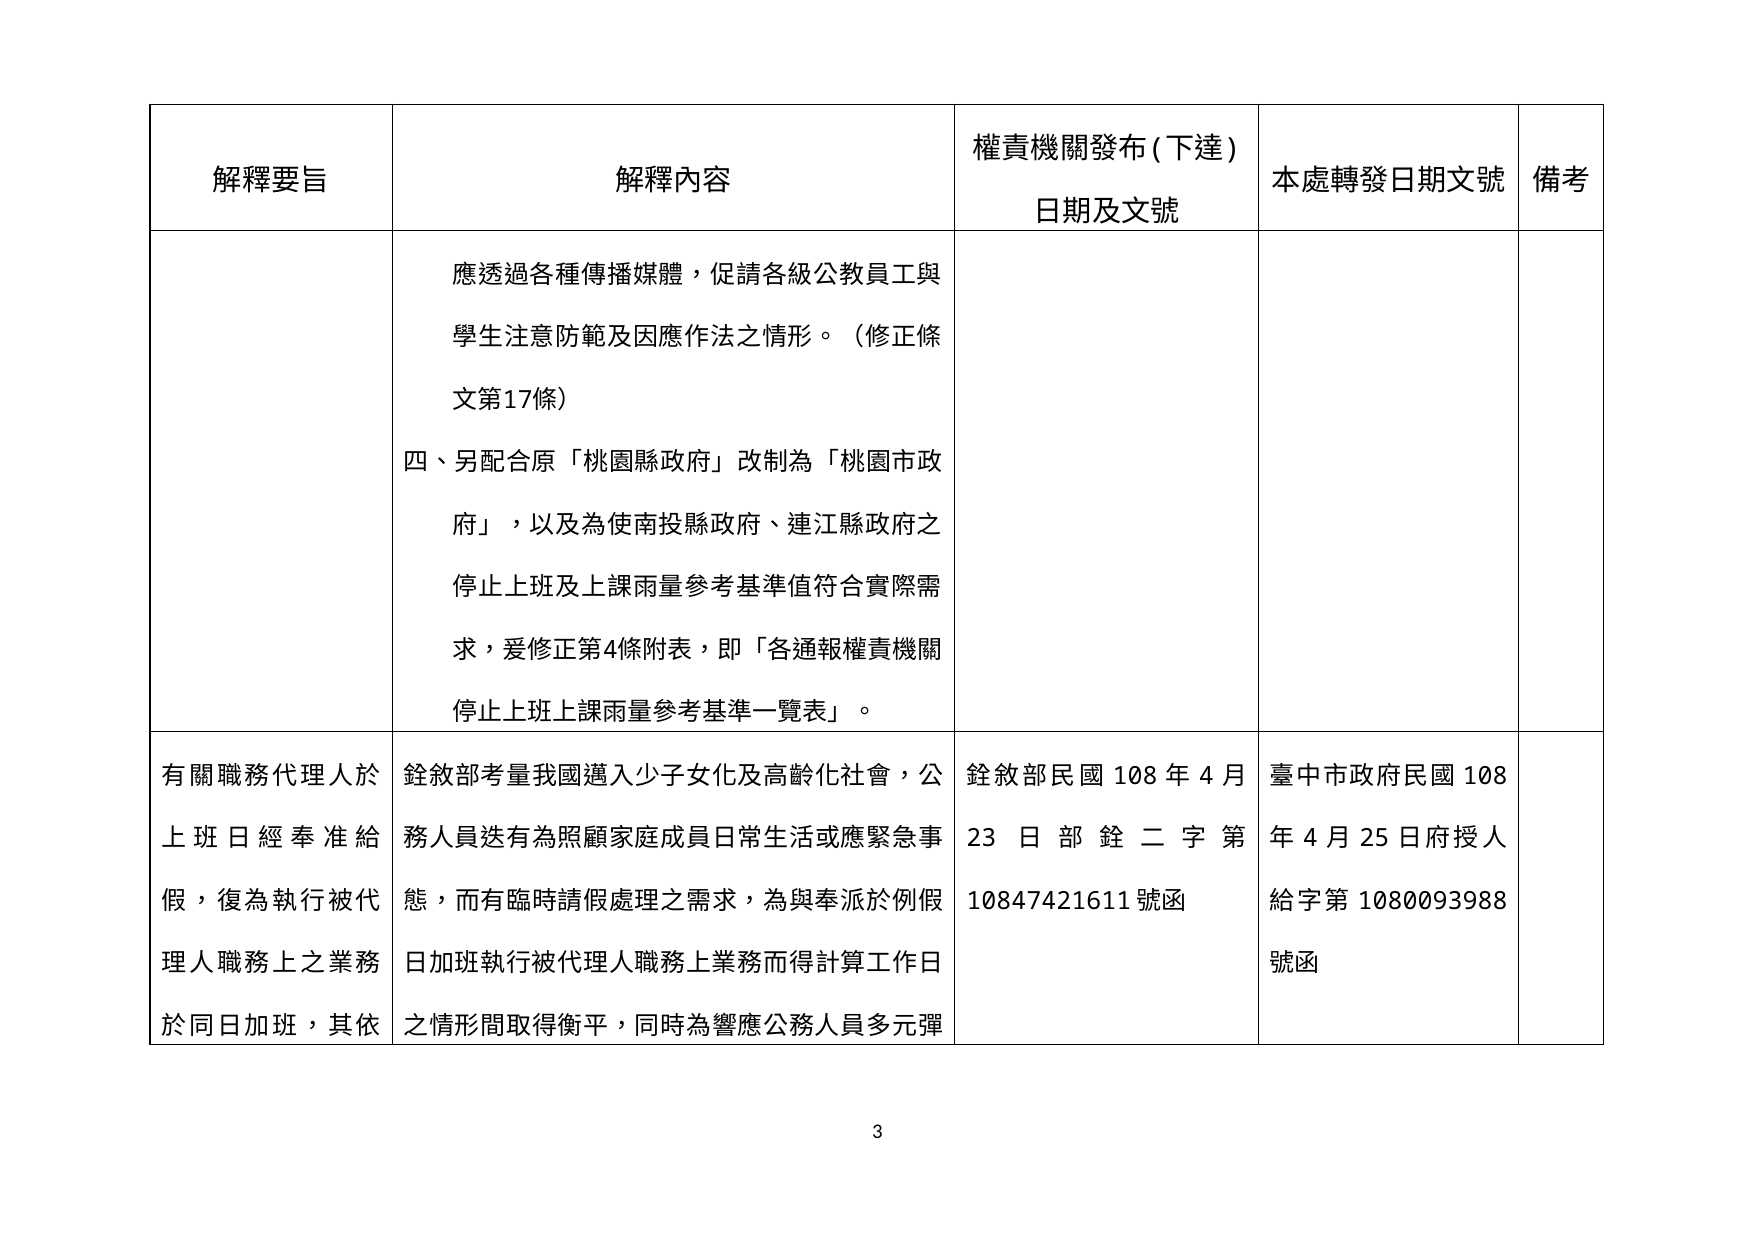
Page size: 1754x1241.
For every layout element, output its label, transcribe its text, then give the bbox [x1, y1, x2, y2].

table_header 解釋內容 [393, 105, 954, 229]
table_cell [955, 231, 1258, 731]
table_header 本處轉發日期文號 [1259, 105, 1518, 229]
table_header 解釋要旨 [151, 105, 392, 229]
table_cell 臺中市政府民國108年4月25日府授人給字第1080093988號函 [1259, 732, 1518, 1044]
table_cell 應透過各種傳播媒體，促請各級公教員工與學生注意防範及因應作法之情形。（修正條文第17條） 四、另配合原「桃園縣政府」改制為「桃園市政府」，以及為使南投縣政府、連江縣政府之停止上班及上課雨量參考基準值符合實際需求，爰修正第4條附表，即「各通報權責機關停止上班上課雨量參考基準一覽表」。 [393, 231, 954, 731]
table_cell [1519, 231, 1603, 731]
table_cell [1519, 732, 1603, 1044]
table_header 權責機關發布(下達) 日期及文號 [955, 105, 1258, 229]
table_cell 銓敘部考量我國邁入少子女化及高齡化社會，公務人員迭有為照顧家庭成員日常生活或應緊急事態，而有臨時請假處理之需求，為與奉派於例假日加班執行被代理人職務上業務而得計算工作日之情形間取得衡平，同時為響應公務人員多元彈 [393, 732, 954, 1044]
table_cell [1259, 231, 1518, 731]
table_cell 有關職務代理人於上班日經奉准給假，復為執行被代理人職務上之業務於同日加班，其依 [151, 732, 392, 1044]
table_cell [151, 231, 392, 731]
table_cell 銓敘部民國108年4月23日部銓二字第10847421611號函 [955, 732, 1258, 1044]
table_header 備考 [1519, 105, 1603, 229]
